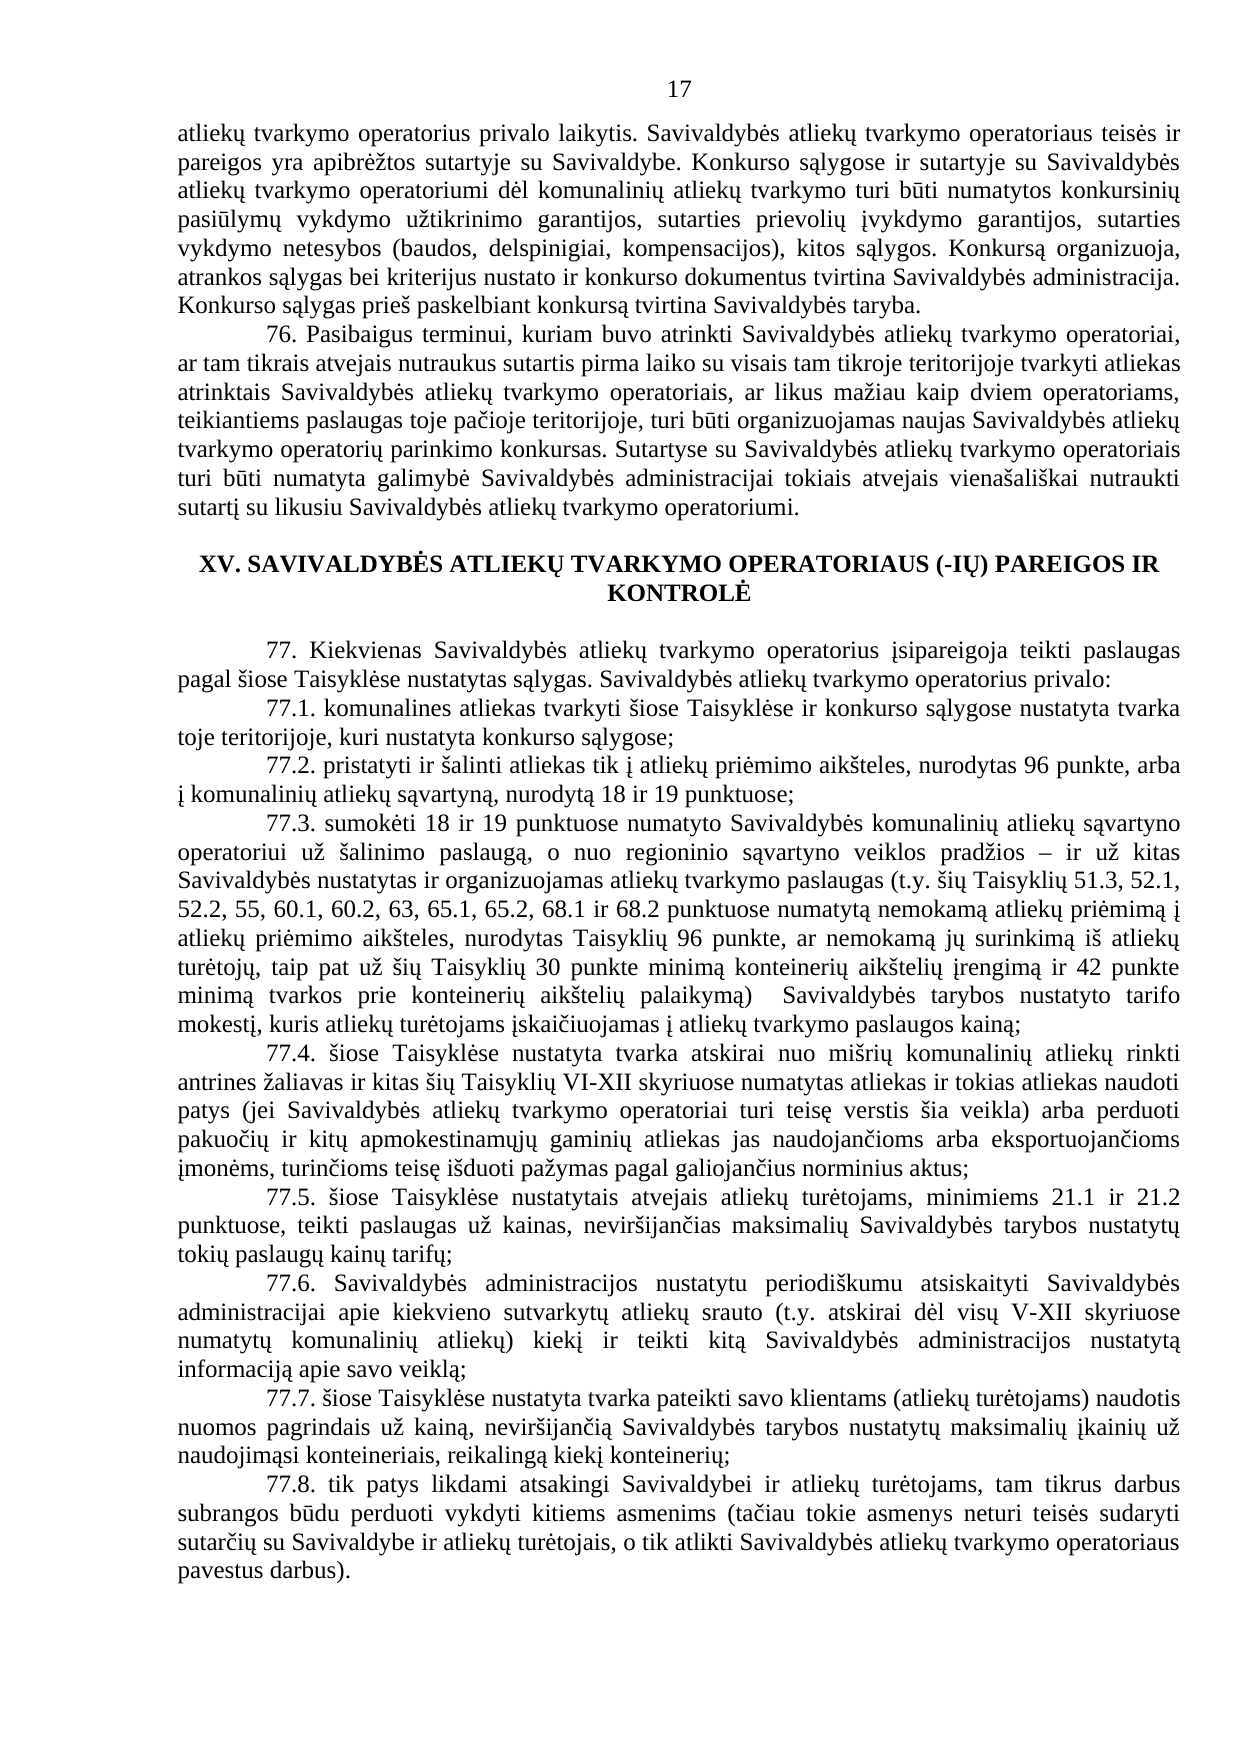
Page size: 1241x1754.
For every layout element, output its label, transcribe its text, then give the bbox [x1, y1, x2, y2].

text 77.6. Savivaldybės administracijos nustatytu periodiškumu atsiskaityti Savivaldybės administracijai apie kiekvieno sutvarkytų atliekų srauto (t.y. atskirai dėl visų V-XII skyriuose numatytų komunalinių atliekų) kiekį ir teikti kitą Savivaldybės administracijos nustatytą informaciją apie savo veiklą; [177, 1268, 1181, 1383]
text atliekų tvarkymo operatorius privalo laikytis. Savivaldybės atliekų tvarkymo operatoriaus teisės ir pareigos yra apibrėžtos sutartyje su Savivaldybe. Konkurso sąlygose ir sutartyje su Savivaldybės atliekų tvarkymo operatoriumi dėl komunalinių atliekų tvarkymo turi būti numatytos konkursinių pasiūlymų vykdymo užtikrinimo garantijos, sutarties prievolių įvykdymo garantijos, sutarties vykdymo netesybos (baudos, delspinigiai, kompensacijos), kitos sąlygos. Konkursą organizuoja, atrankos sąlygas bei kriterijus nustato ir konkurso dokumentus tvirtina Savivaldybės administracija. Konkurso sąlygas prieš paskelbiant konkursą tvirtina Savivaldybės taryba. [177, 118, 1181, 319]
text 77.2. pristatyti ir šalinti atliekas tik į atliekų priėmimo aikšteles, nurodytas 96 punkte, arba į komunalinių atliekų sąvartyną, nurodytą 18 ir 19 punktuose; [177, 751, 1181, 808]
text 77.3. sumokėti 18 ir 19 punktuose numatyto Savivaldybės komunalinių atliekų sąvartyno operatoriui už šalinimo paslaugą, o nuo regioninio sąvartyno veiklos pradžios – ir už kitas Savivaldybės nustatytas ir organizuojamas atliekų tvarkymo paslaugas (t.y. šių Taisyklių 51.3, 52.1, 52.2, 55, 60.1, 60.2, 63, 65.1, 65.2, 68.1 ir 68.2 punktuose numatytą nemokamą atliekų priėmimą į atliekų priėmimo aikšteles, nurodytas Taisyklių 96 punkte, ar nemokamą jų surinkimą iš atliekų turėtojų, taip pat už šių Taisyklių 30 punkte minimą konteinerių aikštelių įrengimą ir 42 punkte minimą tvarkos prie konteinerių aikštelių palaikymą) Savivaldybės tarybos nustatyto tarifo mokestį, kuris atliekų turėtojams įskaičiuojamas į atliekų tvarkymo paslaugos kainą; [177, 808, 1181, 1038]
text 77.7. šiose Taisyklėse nustatyta tvarka pateikti savo klientams (atliekų turėtojams) naudotis nuomos pagrindais už kainą, neviršijančią Savivaldybės tarybos nustatytų maksimalių įkainių už naudojimąsi konteineriais, reikalingą kiekį konteinerių; [177, 1383, 1181, 1469]
text 77.5. šiose Taisyklėse nustatytais atvejais atliekų turėtojams, minimiems 21.1 ir 21.2 punktuose, teikti paslaugas už kainas, neviršijančias maksimalių Savivaldybės tarybos nustatytų tokių paslaugų kainų tarifų; [177, 1182, 1181, 1268]
text 76. Pasibaigus terminui, kuriam buvo atrinkti Savivaldybės atliekų tvarkymo operatoriai, ar tam tikrais atvejais nutraukus sutartis pirma laiko su visais tam tikroje teritorijoje tvarkyti atliekas atrinktais Savivaldybės atliekų tvarkymo operatoriais, ar likus mažiau kaip dviem operatoriams, teikiantiems paslaugas toje pačioje teritorijoje, turi būti organizuojamas naujas Savivaldybės atliekų tvarkymo operatorių parinkimo konkursas. Sutartyse su Savivaldybės atliekų tvarkymo operatoriais turi būti numatyta galimybė Savivaldybės administracijai tokiais atvejais vienašališkai nutraukti sutartį su likusiu Savivaldybės atliekų tvarkymo operatoriumi. [177, 319, 1181, 521]
text XV. SAVIVALDYBĖS ATLIEKŲ TVARKYMO OPERATORIAUS (-IŲ) PAREIGOS IR KONTROLĖ [177, 549, 1181, 607]
text 77.4. šiose Taisyklėse nustatyta tvarka atskirai nuo mišrių komunalinių atliekų rinkti antrines žaliavas ir kitas šių Taisyklių VI-XII skyriuose numatytas atliekas ir tokias atliekas naudoti patys (jei Savivaldybės atliekų tvarkymo operatoriai turi teisę verstis šia veikla) arba perduoti pakuočių ir kitų apmokestinamųjų gaminių atliekas jas naudojančioms arba eksportuojančioms įmonėms, turinčioms teisę išduoti pažymas pagal galiojančius norminius aktus; [177, 1038, 1181, 1182]
text 77. Kiekvienas Savivaldybės atliekų tvarkymo operatorius įsipareigoja teikti paslaugas pagal šiose Taisyklėse nustatytas sąlygas. Savivaldybės atliekų tvarkymo operatorius privalo: [177, 636, 1181, 693]
text 77.1. komunalines atliekas tvarkyti šiose Taisyklėse ir konkurso sąlygose nustatyta tvarka toje teritorijoje, kuri nustatyta konkurso sąlygose; [177, 693, 1181, 751]
text 77.8. tik patys likdami atsakingi Savivaldybei ir atliekų turėtojams, tam tikrus darbus subrangos būdu perduoti vykdyti kitiems asmenims (tačiau tokie asmenys neturi teisės sudaryti sutarčių su Savivaldybe ir atliekų turėtojais, o tik atlikti Savivaldybės atliekų tvarkymo operatoriaus pavestus darbus). [177, 1469, 1181, 1584]
